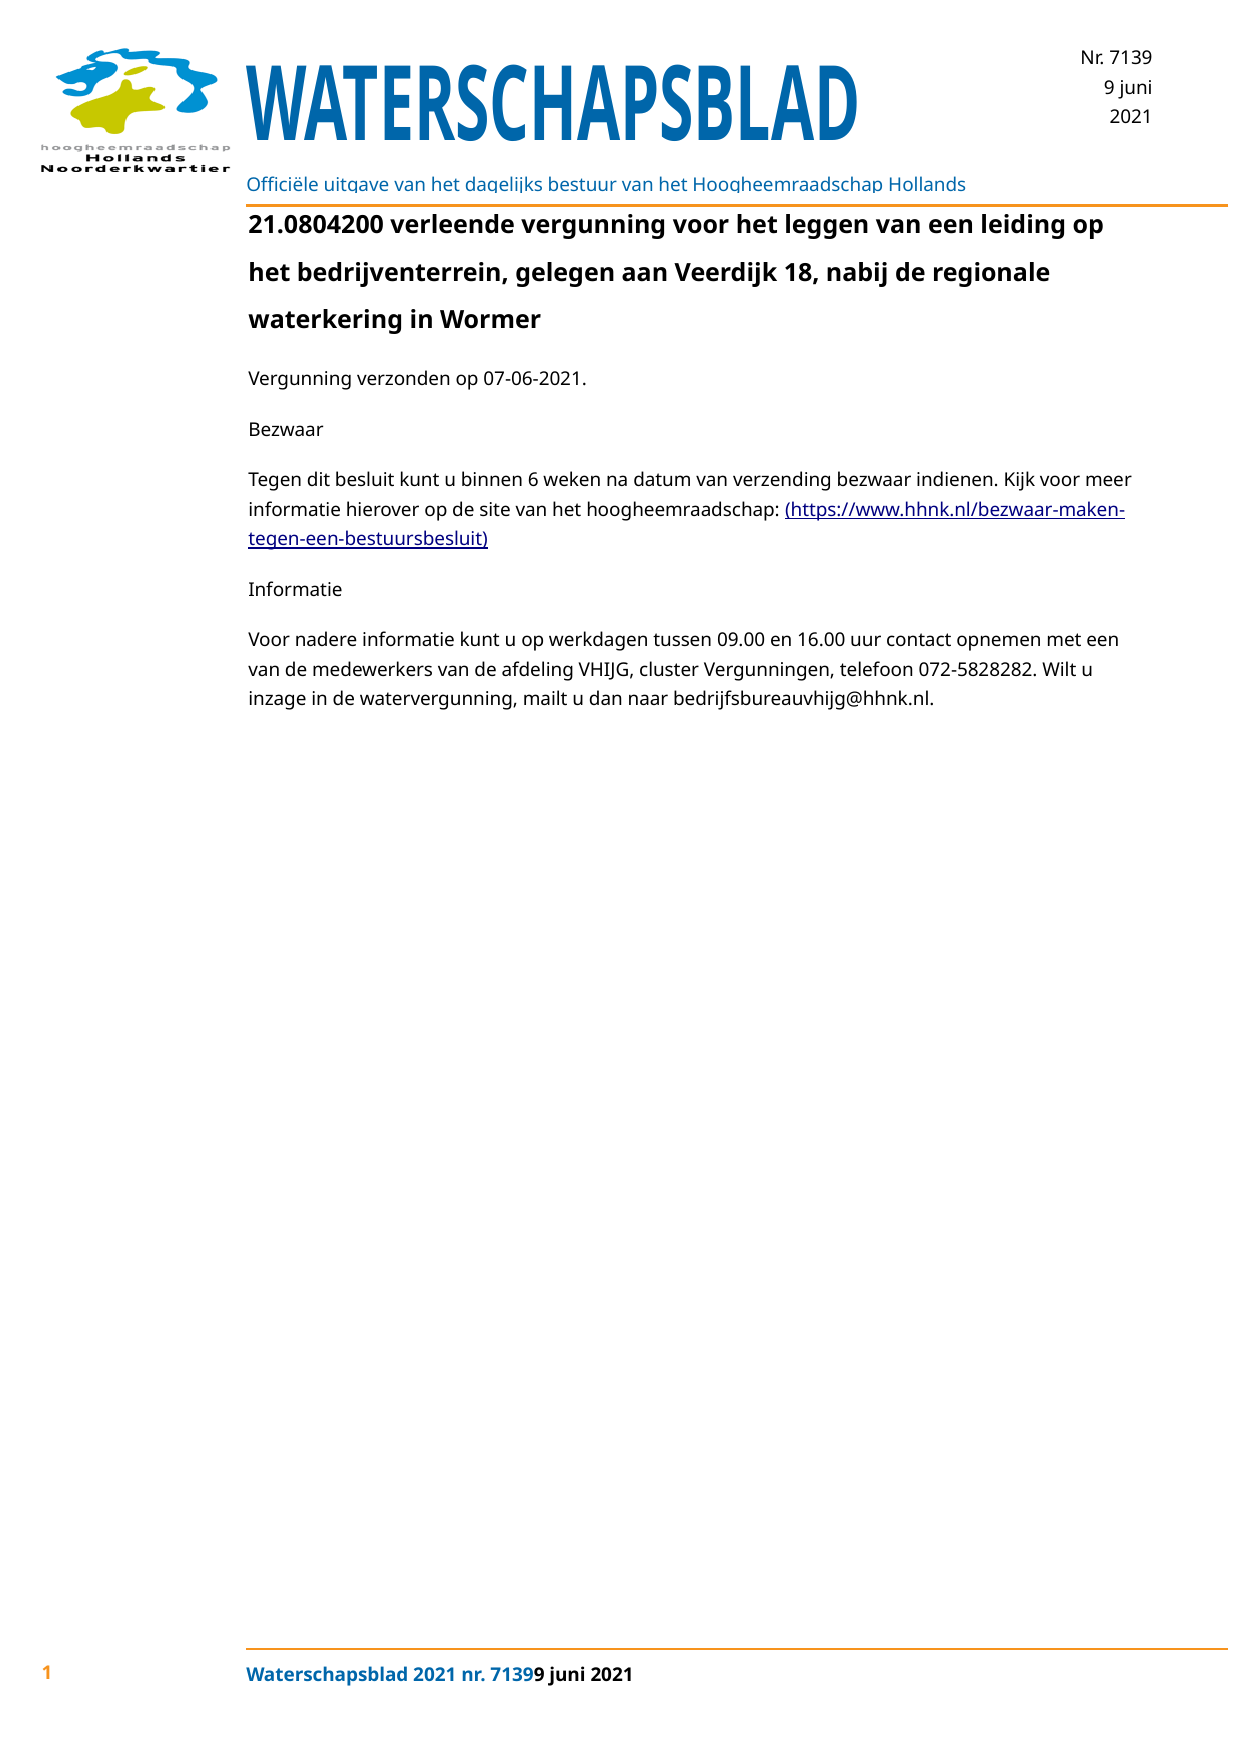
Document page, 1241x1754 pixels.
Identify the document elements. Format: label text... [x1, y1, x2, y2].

text Bezwaar [248, 416, 1152, 442]
text Tegen dit besluit kunt u binnen 6 weken na datum van verzending bezwaar indienen. Kijk voor meer informatie hierover op de site van het hoogheemraadschap: (https://www.hhnk.nl/bezwaar-maken-tegen-een-bestuursbesluit) [248, 466, 1152, 551]
text Informatie [248, 576, 1152, 602]
text Vergunning verzonden op 07-06-2021. [248, 366, 1152, 391]
text 21.0804200 verleende vergunning voor het leggen van een leiding op het bedrijventerrein, gelegen aan Veerdijk 18, nabij de regionale waterkering in Wormer [248, 207, 1152, 336]
picture [41, 47, 231, 172]
text Voor nadere informatie kunt u op werkdagen tussen 09.00 en 16.00 uur contact opnemen met een van de medewerkers van de afdeling VHIJG, cluster Vergunningen, telefoon 072-5828282. Wilt u inzage in de watervergunning, mailt u dan naar bedrijfsbureauvhijg@hhnk.nl. [248, 626, 1152, 711]
